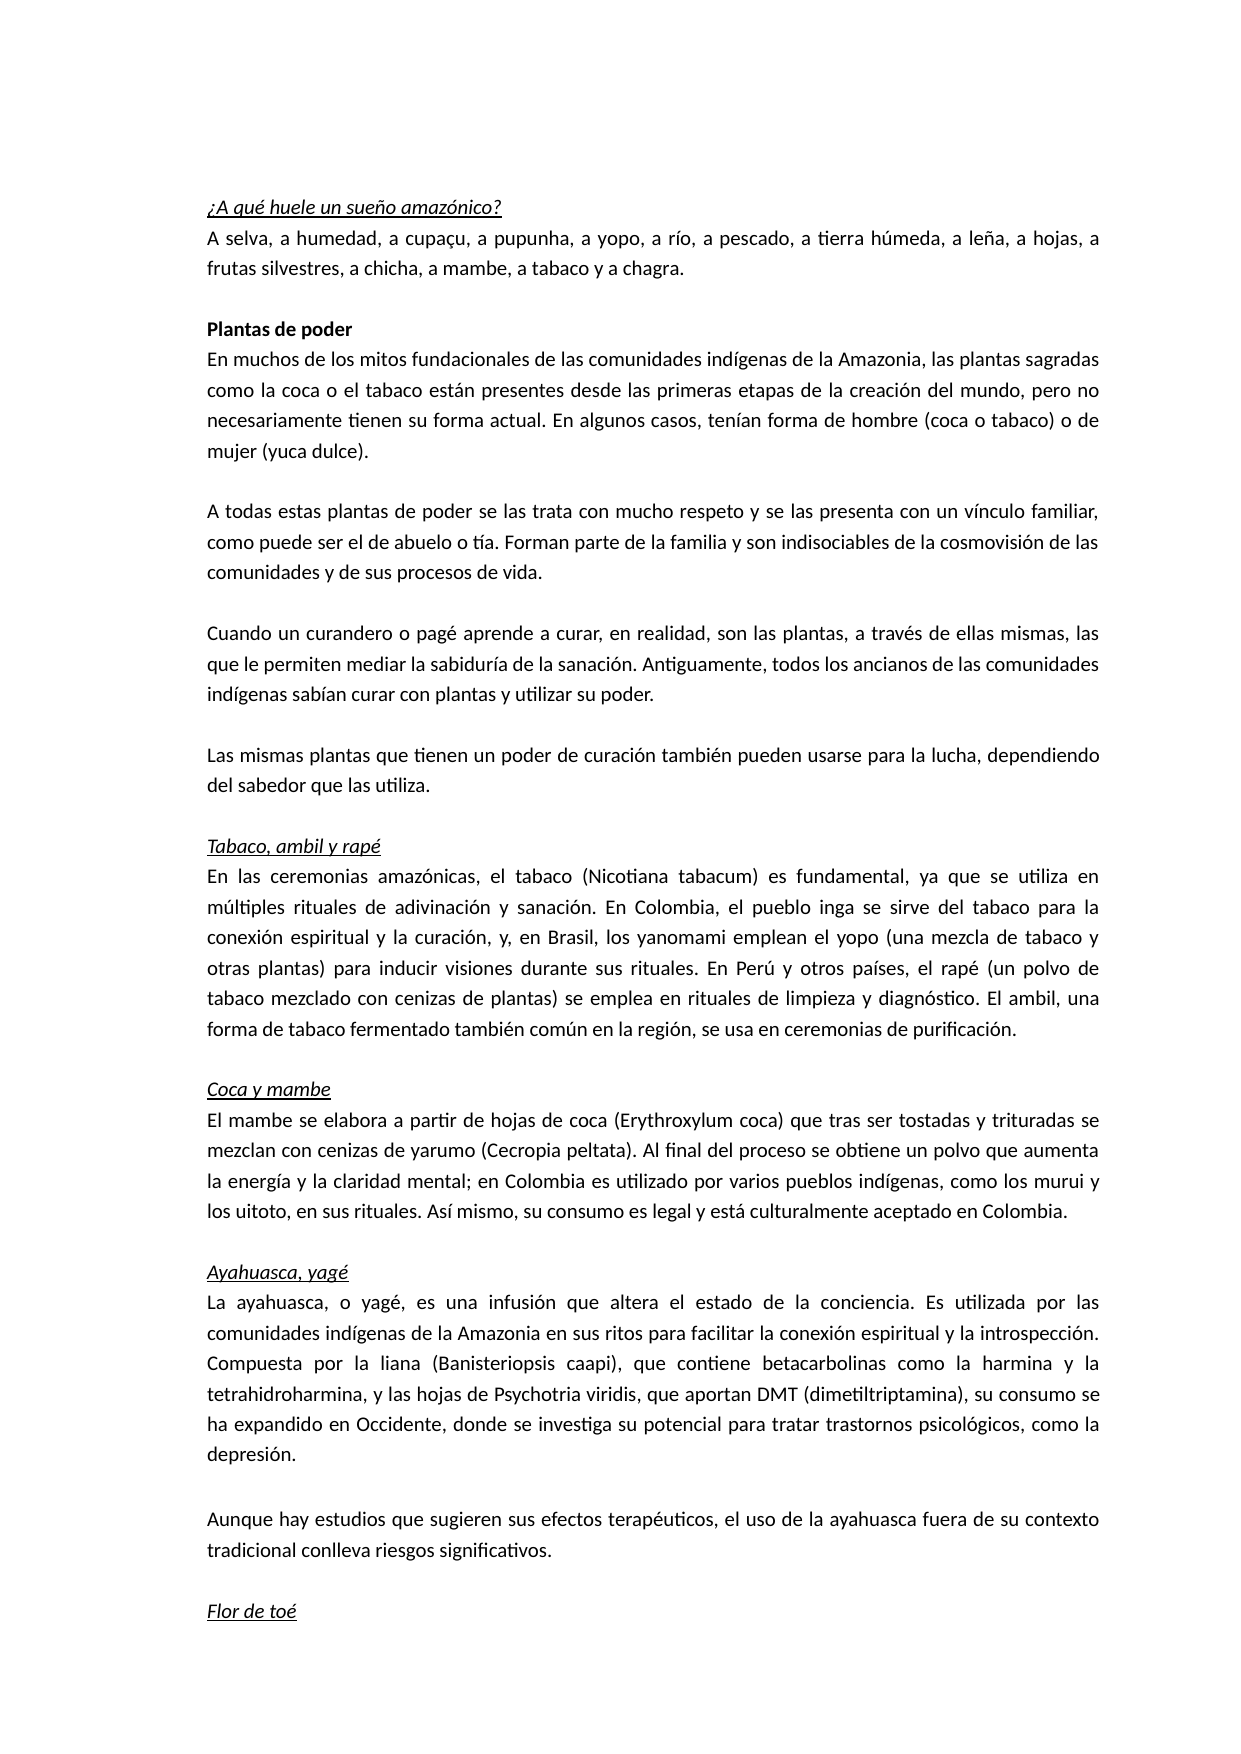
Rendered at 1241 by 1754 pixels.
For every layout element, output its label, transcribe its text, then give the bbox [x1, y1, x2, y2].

text Plantas de poder [207, 316, 1101, 342]
text En muchos de los mitos fundacionales de las comunidades indígenas de la Amazonia, las plantas sagradas como la coca o el tabaco están presentes desde las primeras etapas de la creación del mundo, pero no necesariamente tienen su forma actual. En algunos casos, tenían forma de hombre (coca o tabaco) o de mujer (yuca dulce). [207, 347, 1101, 463]
text Flor de toé [207, 1598, 1101, 1623]
text Aunque hay estudios que sugieren sus efectos terapéuticos, el uso de la ayahuasca fuera de su contexto tradicional conlleva riesgos significativos. [207, 1507, 1101, 1562]
text Ayahuasca, yagé [207, 1259, 1101, 1284]
text Tabaco, ambil y rapé [207, 833, 1101, 859]
text ¿A qué huele un sueño amazónico? [207, 194, 1101, 220]
text Las mismas plantas que tienen un poder de curación también pueden usarse para la lucha, dependiendo del sabedor que las utiliza. [207, 742, 1101, 798]
text A todas estas plantas de poder se las trata con mucho respeto y se las presenta con un vínculo familiar, como puede ser el de abuelo o tía. Forman parte de la familia y son indisociables de la cosmovisión de las comunidades y de sus procesos de vida. [207, 499, 1101, 585]
text La ayahuasca, o yagé, es una infusión que altera el estado de la conciencia. Es utilizada por las comunidades indígenas de la Amazonia en sus ritos para facilitar la conexión espiritual y la introspección. Compuesta por la liana (Banisteriopsis caapi), que contiene betacarbolinas como la harmina y la tetrahidroharmina, y las hojas de Psychotria viridis, que aportan DMT (dimetiltriptamina), su consumo se ha expandido en Occidente, donde se investiga su potencial para tratar trastornos psicológicos, como la depresión. [207, 1289, 1101, 1467]
text El mambe se elabora a partir de hojas de coca (Erythroxylum coca) que tras ser tostadas y trituradas se mezclan con cenizas de yarumo (Cecropia peltata). Al final del proceso se obtiene un polvo que aumenta la energía y la claridad mental; en Colombia es utilizado por varios pueblos indígenas, como los murui y los uitoto, en sus rituales. Así mismo, su consumo es legal y está culturalmente aceptado en Colombia. [207, 1107, 1101, 1224]
text En las ceremonias amazónicas, el tabaco (Nicotiana tabacum) es fundamental, ya que se utiliza en múltiples rituales de adivinación y sanación. En Colombia, el pueblo inga se sirve del tabaco para la conexión espiritual y la curación, y, en Brasil, los yanomami emplean el yopo (una mezcla de tabaco y otras plantas) para inducir visiones durante sus rituales. En Perú y otros países, el rapé (un polvo de tabaco mezclado con cenizas de plantas) se emplea en rituales de limpieza y diagnóstico. El ambil, una forma de tabaco fermentado también común en la región, se usa en ceremonias de purificación. [207, 864, 1101, 1041]
text Cuando un curandero o pagé aprende a curar, en realidad, son las plantas, a través de ellas mismas, las que le permiten mediar la sabiduría de la sanación. Antiguamente, todos los ancianos de las comunidades indígenas sabían curar con plantas y utilizar su poder. [207, 620, 1101, 707]
text Coca y mambe [207, 1077, 1101, 1102]
text A selva, a humedad, a cupaçu, a pupunha, a yopo, a río, a pescado, a tierra húmeda, a leña, a hojas, a frutas silvestres, a chicha, a mambe, a tabaco y a chagra. [207, 225, 1101, 281]
